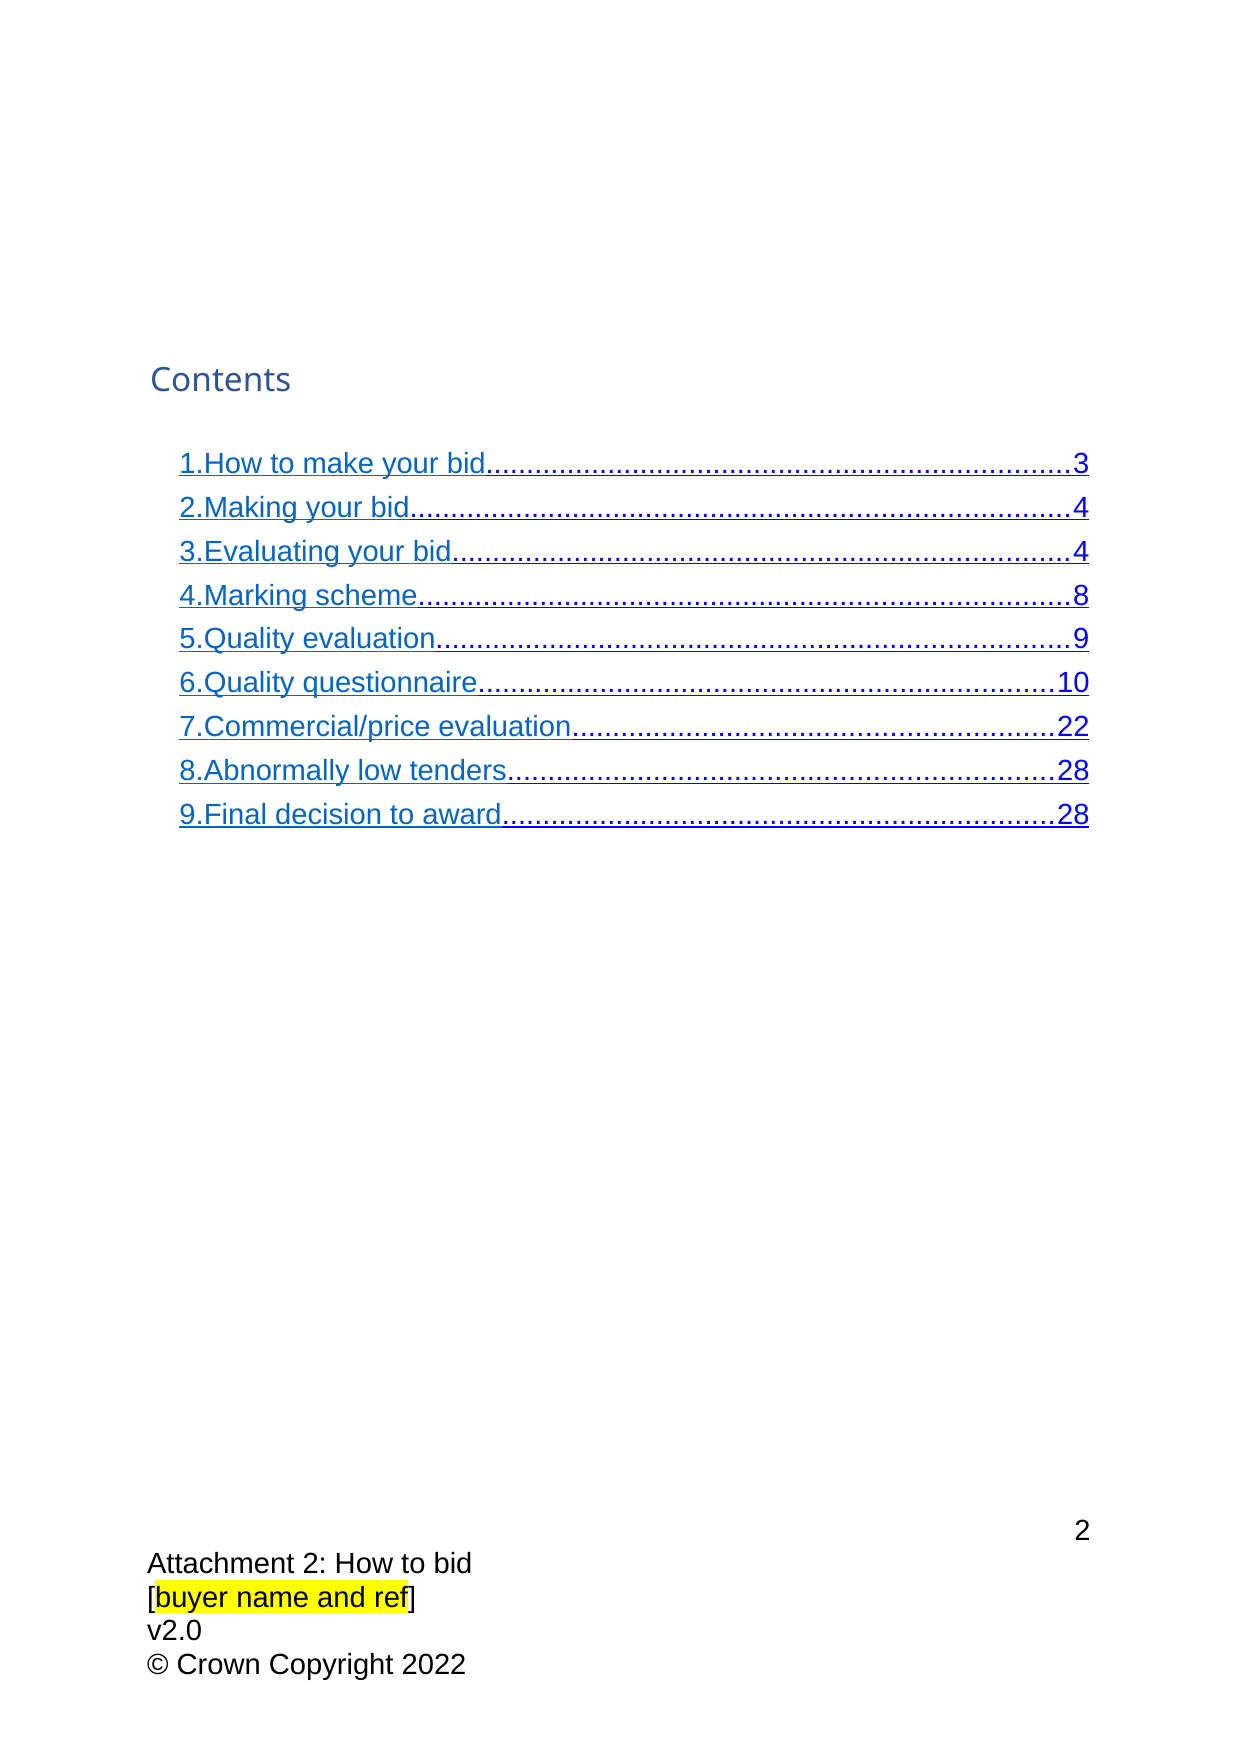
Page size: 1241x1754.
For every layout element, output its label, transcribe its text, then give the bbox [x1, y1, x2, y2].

text 8. Abnormally low tenders 28 [179, 753, 204, 783]
text 5. Quality evaluation 9 [179, 621, 204, 651]
text 1. How to make your bid 3 [179, 446, 204, 475]
text 3. Evaluating your bid 4 [179, 533, 1090, 567]
text 6. Quality questionnaire 10 [179, 665, 204, 695]
subtitle Contents [150, 356, 1090, 402]
text 7. Commercial/price evaluation 22 [179, 709, 204, 739]
text 4. Marking scheme 8 [179, 577, 1090, 611]
text 2. Making your bid 4 [179, 489, 1090, 523]
text 9. Final decision to award 28 [179, 797, 204, 826]
